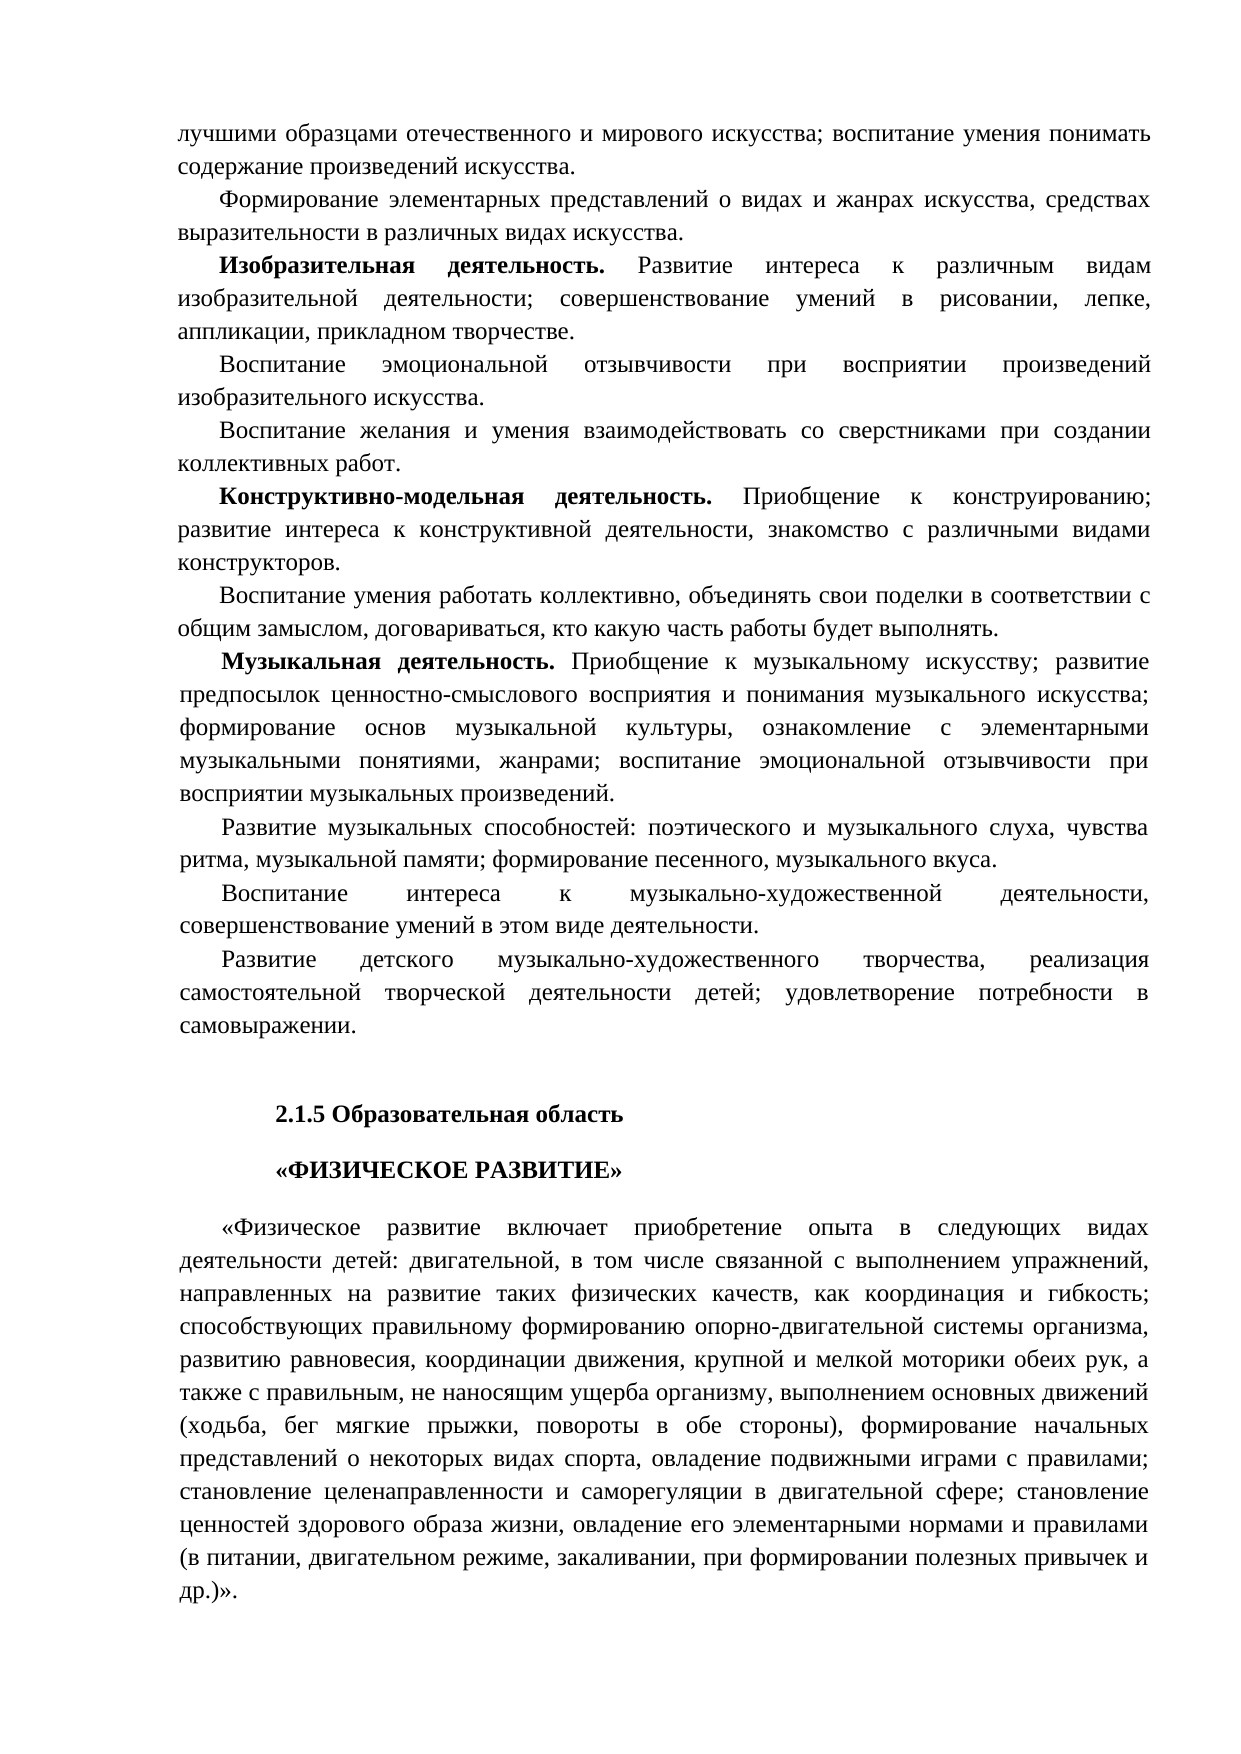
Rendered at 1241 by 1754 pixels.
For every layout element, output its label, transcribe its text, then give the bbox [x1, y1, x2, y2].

text Развитие детского музыкально-художественного творчества, реализация самостоятельной творческой деятельности детей; удовлетворение потребности в самовыражении. [179, 944, 1149, 1038]
text лучшими образцами отечественного и мирового искусства; воспитание умения понимать содержание произведений искусства. [177, 118, 1152, 180]
text «Физическое развитие включает приобретение опыта в следующих видах деятельности детей: двигательной, в том числе связанной с выполнением упражнений, направленных на развитие таких физических качеств, как координация и гибкость; способствующих правильному формированию опорно-двигательной системы организма, развитию равновесия, координации движения, крупной и мелкой моторики обеих рук, а также с правильным, не наносящим ущерба организму, выполнением основных движений (ходьба, бег мягкие прыжки, повороты в обе стороны), формирование начальных представлений о некоторых видах спорта, овладение подвижными играми с правилами; становление целенаправленности и саморегуляции в двигательной сфере; становление ценностей здорового образа жизни, овладение его элементарными нормами и правилами (в питании, двигательном режиме, закаливании, при формировании полезных привычек и др.)». [179, 1212, 1149, 1604]
text 2.1.5 Образовательная область [275, 1099, 1152, 1128]
text Воспитание эмоциональной отзывчивости при восприятии произведений изобразительного искусства. [177, 349, 1152, 411]
text «ФИЗИЧЕСКОЕ РАЗВИТИЕ» [275, 1156, 1152, 1184]
text Музыкальная деятельность. Приобщение к музыкальному искусству; развитие предпосылок ценностно-смыслового восприятия и понимания музыкального искусства; формирование основ музыкальной культуры, ознакомление с элементарными музыкальными понятиями, жанрами; воспитание эмоциональной отзывчивости при восприятии музыкальных произведений. [179, 646, 1149, 807]
text Конструктивно-модельная деятельность. Приобщение к конструированию; развитие интереса к конструктивной деятельности, знакомство с различными видами конструкторов. [177, 481, 1152, 576]
text Воспитание умения работать коллективно, объединять свои поделки в соответствии с общим замыслом, договариваться, кто какую часть работы будет выполнять. [177, 580, 1152, 642]
text Формирование элементарных представлений о видах и жанрах искусства, средствах выразительности в различных видах искусства. [177, 184, 1152, 246]
text Воспитание желания и умения взаимодействовать со сверстниками при создании коллективных работ. [177, 415, 1152, 477]
text Воспитание интереса к музыкально-художественной деятельности, совершенствование умений в этом виде деятельности. [179, 878, 1149, 939]
text Изобразительная деятельность. Развитие интереса к различным видам изобразительной деятельности; совершенствование умений в рисовании, лепке, аппликации, прикладном творчестве. [177, 250, 1152, 345]
text Развитие музыкальных способностей: поэтического и музыкального слуха, чувства ритма, музыкальной памяти; формирование песенного, музыкального вкуса. [179, 812, 1149, 873]
